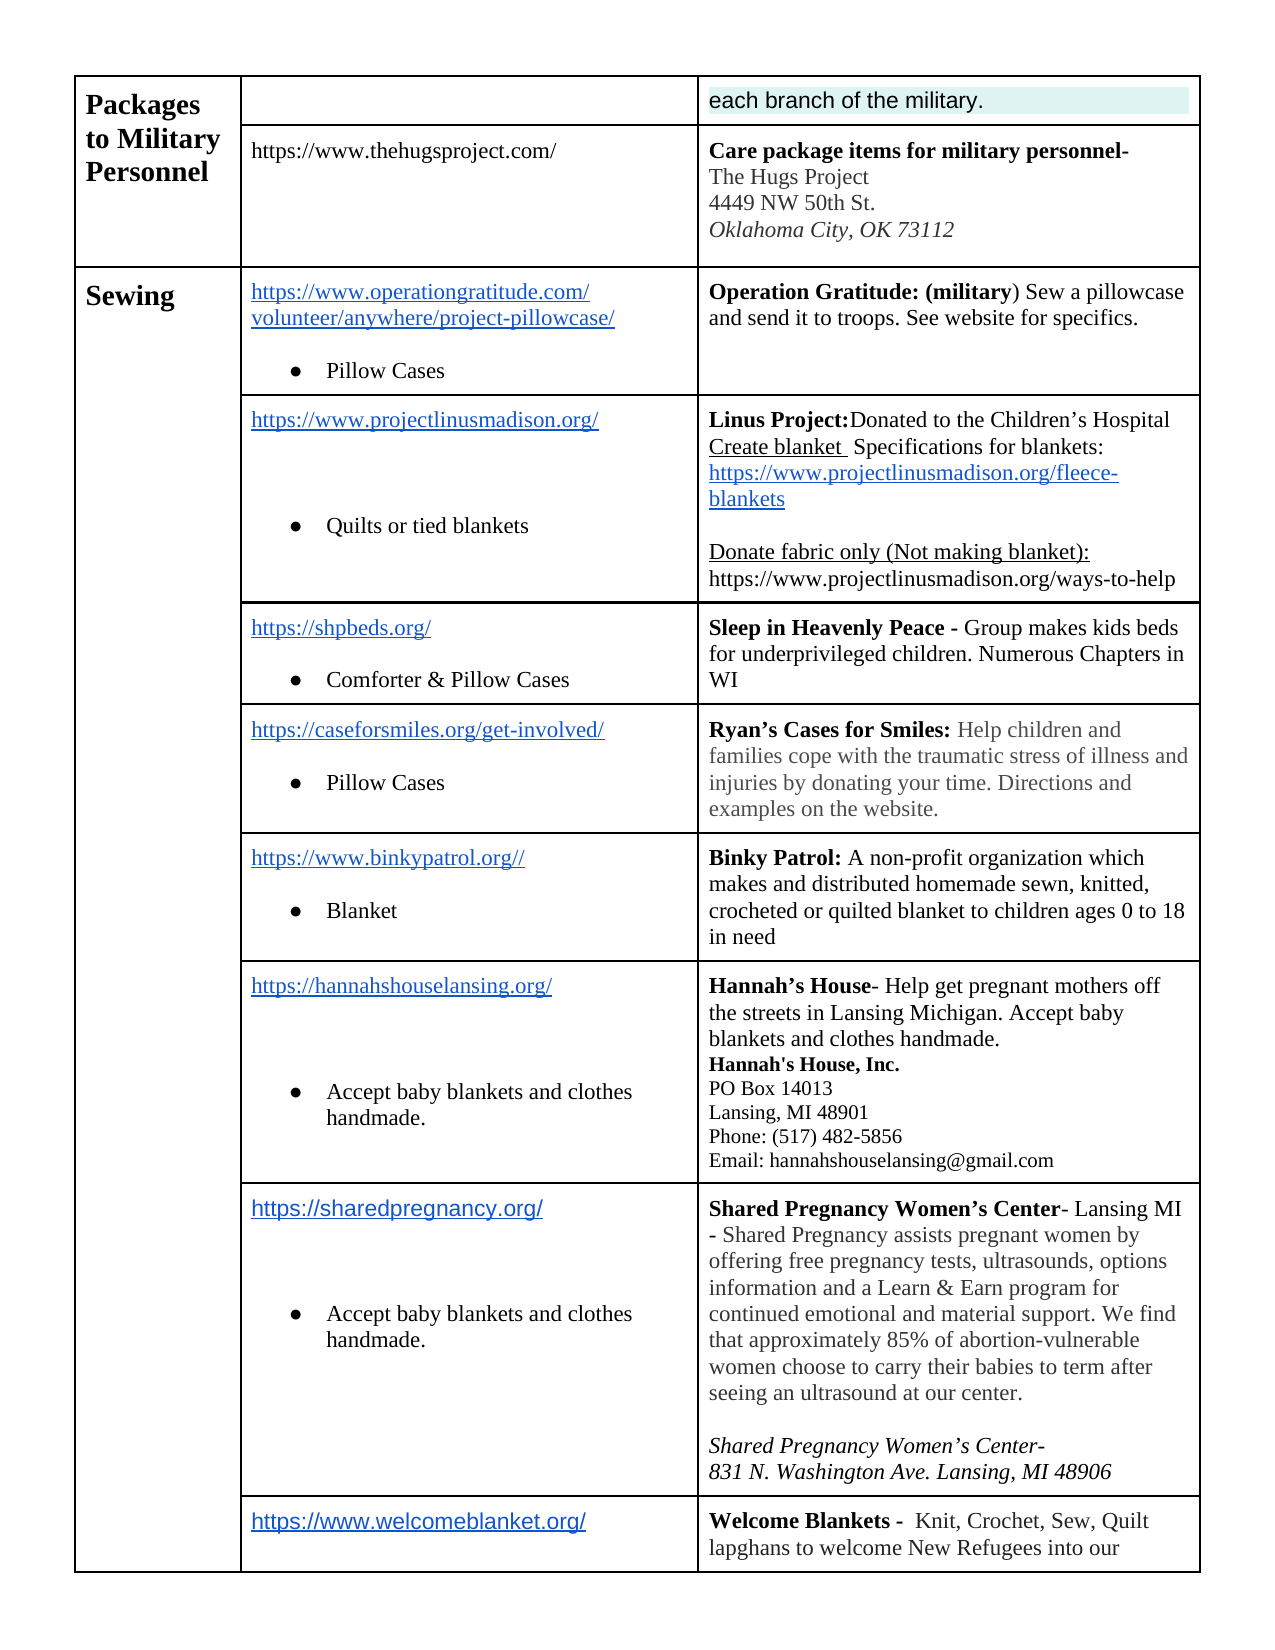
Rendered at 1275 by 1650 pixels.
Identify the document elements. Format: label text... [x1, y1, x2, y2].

table_cell https://www.binkypatrol.org// Blanket [242, 834, 697, 960]
table_cell Welcome Blankets - Knit, Crochet, Sew, Quilt lapghans to welcome New Refugees into our [699, 1497, 1199, 1571]
table_cell [242, 77, 697, 124]
table_cell https://sharedpregnancy.org/ Accept baby blankets and clothes handmade. [242, 1184, 697, 1495]
table_cell Sleep in Heavenly Peace - Group makes kids beds for underprivileged children. Numerous Chapters in WI [699, 604, 1199, 703]
table_cell https://shpbeds.org/ Comforter & Pillow Cases [242, 604, 697, 703]
table_cell Sewing [76, 268, 240, 1571]
table_cell Linus Project:Donated to the Children’s Hospital Create blanket Specifications for blankets: https://www.projectlinusmadison.org/fleece-blankets Donate fabric only (Not making blanket): https://www.projectlinusmadison.org/ways-to-help [699, 396, 1199, 601]
table_cell Ryan’s Cases for Smiles: Help children and families cope with the traumatic stress of illness and injuries by donating your time. Directions and examples on the website. [699, 705, 1199, 832]
table_cell https://hannahshouselansing.org/ Accept baby blankets and clothes handmade. [242, 962, 697, 1182]
table_cell Packages to Military Personnel [76, 77, 240, 266]
table_cell https://www.welcomeblanket.org/ Knit, Crochet, Sew, Quilt lapghans [242, 1497, 697, 1571]
table_cell https://www.thehugsproject.com/ [242, 126, 697, 266]
table_cell https://www.operationgratitude.com/volunteer/anywhere/project-pillowcase/ Pillow Cases [242, 268, 697, 394]
table_cell Shared Pregnancy Women’s Center- Lansing MI - Shared Pregnancy assists pregnant women by offering free pregnancy tests, ultrasounds, options information and a Learn & Earn program for continued emotional and material support. We find that approximately 85% of abortion-vulnerable women choose to carry their babies to term after seeing an ultrasound at our center. Shared Pregnancy Women’s Center- 831 N. Washington Ave. Lansing, MI 48906 [699, 1184, 1199, 1495]
table_cell Hannah’s House- Help get pregnant mothers off the streets in Lansing Michigan. Accept baby blankets and clothes handmade. Hannah's House, Inc. PO Box 14013 Lansing, MI 48901 Phone: (517) 482-5856 Email: hannahshouselansing@gmail.com [699, 962, 1199, 1182]
table_cell each branch of the military. [699, 77, 1199, 124]
table_cell Binky Patrol: A non-profit organization which makes and distributed homemade sewn, knitted, crocheted or quilted blanket to children ages 0 to 18 in need [699, 834, 1199, 960]
table_cell Care package items for military personnel- The Hugs Project 4449 NW 50th St. Oklahoma City, OK 73112 [699, 126, 1199, 266]
table_cell Operation Gratitude: (military) Sew a pillowcase and send it to troops. See website for specifics. [699, 268, 1199, 394]
table_cell https://www.projectlinusmadison.org/ Quilts or tied blankets [242, 396, 697, 601]
table_cell https://caseforsmiles.org/get-involved/ Pillow Cases [242, 705, 697, 832]
